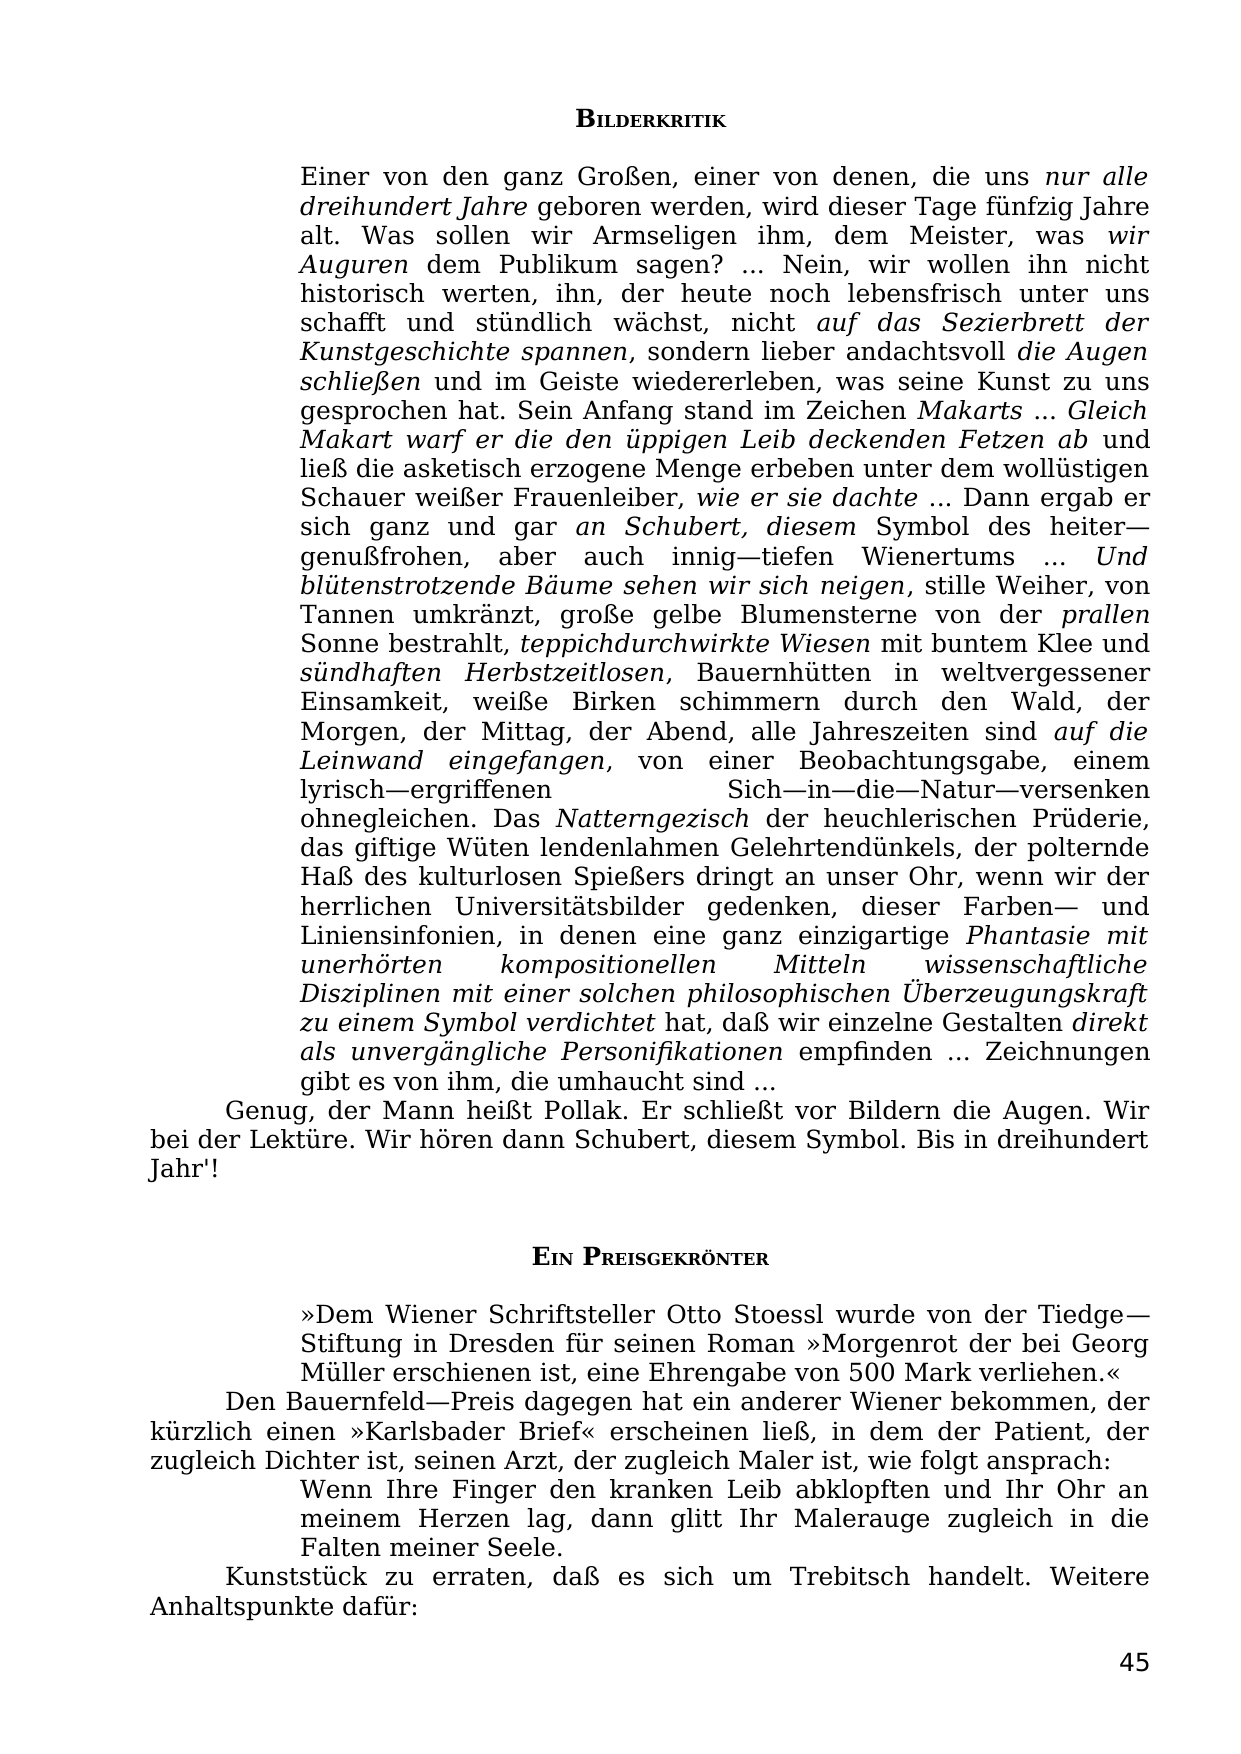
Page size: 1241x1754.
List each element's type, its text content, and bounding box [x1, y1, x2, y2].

text Ein Preisgekrönter [150, 1212, 1151, 1271]
text Bilderkritik [150, 75, 1151, 133]
text Den Bauernfeld—Preis dagegen hat ein anderer Wiener bekommen, der kürzlich einen »Karlsbader Brief« erscheinen ließ, in dem der Patient, der zugleich Dichter ist, seinen Arzt, der zugleich Maler ist, wie folgt ansprach: [150, 1387, 1151, 1475]
text Einer von den ganz Großen, einer von denen, die uns nur alle dreihundert Jahre geboren werden, wird dieser Tage fünfzig Jahre alt. Was sollen wir Armseligen ihm, dem Meister, was wir Auguren dem Publikum sagen? ... Nein, wir wollen ihn nicht historisch werten, ihn, der heute noch lebensfrisch unter uns schafft und stündlich wächst, nicht auf das Sezierbrett der Kunstgeschichte spannen, sondern lieber andachtsvoll die Augen schließen und im Geiste wiedererleben, was seine Kunst zu uns gesprochen hat. Sein Anfang stand im Zeichen Makarts ... Gleich Makart warf er die den üppigen Leib deckenden Fetzen ab und ließ die asketisch erzogene Menge erbeben unter dem wollüstigen Schauer weißer Frauenleiber, wie er sie dachte ... Dann ergab er sich ganz und gar an Schubert, diesem Symbol des heiter—genußfrohen, aber auch innig—tiefen Wienertums ... Und blütenstrotzende Bäume sehen wir sich neigen, stille Weiher, von Tannen umkränzt, große gelbe Blumensterne von der prallen Sonne bestrahlt, teppichdurchwirkte Wiesen mit buntem Klee und sündhaften Herbstzeitlosen, Bauernhütten in weltvergessener Einsamkeit, weiße Birken schimmern durch den Wald, der Morgen, der Mittag, der Abend, alle Jahreszeiten sind auf die Leinwand eingefangen, von einer Beobachtungsgabe, einem lyrisch—ergriffenen Sich—in—die—Natur—versenken ohnegleichen. Das Natterngezisch der heuchlerischen Prüderie, das giftige Wüten lendenlahmen Gelehrtendünkels, der polternde Haß des kulturlosen Spießers dringt an unser Ohr, wenn wir der herrlichen Universitätsbilder gedenken, dieser Farben— und Liniensinfonien, in denen eine ganz einzigartige Phantasie mit unerhörten kompositionellen Mitteln wissenschaftliche Disziplinen mit einer solchen philosophischen Überzeugungskraft zu einem Symbol verdichtet hat, daß wir einzelne Gestalten direkt als unvergängliche Personifikationen empfinden ... Zeichnungen gibt es von ihm, die umhaucht sind ... [300, 162, 1151, 1096]
text Genug, der Mann heißt Pollak. Er schließt vor Bildern die Augen. Wir bei der Lektüre. Wir hören dann Schubert, diesem Symbol. Bis in dreihundert Jahr'! [150, 1096, 1151, 1183]
text »Dem Wiener Schriftsteller Otto Stoessl wurde von der Tiedge—Stiftung in Dresden für seinen Roman »Morgenrot der bei Georg Müller erschienen ist, eine Ehrengabe von 500 Mark verliehen.« [300, 1300, 1151, 1387]
text Wenn Ihre Finger den kranken Leib abklopften und Ihr Ohr an meinem Herzen lag, dann glitt Ihr Malerauge zugleich in die Falten meiner Seele. [300, 1475, 1151, 1562]
text Kunststück zu erraten, daß es sich um Trebitsch handelt. Weitere Anhaltspunkte dafür: [150, 1562, 1151, 1621]
